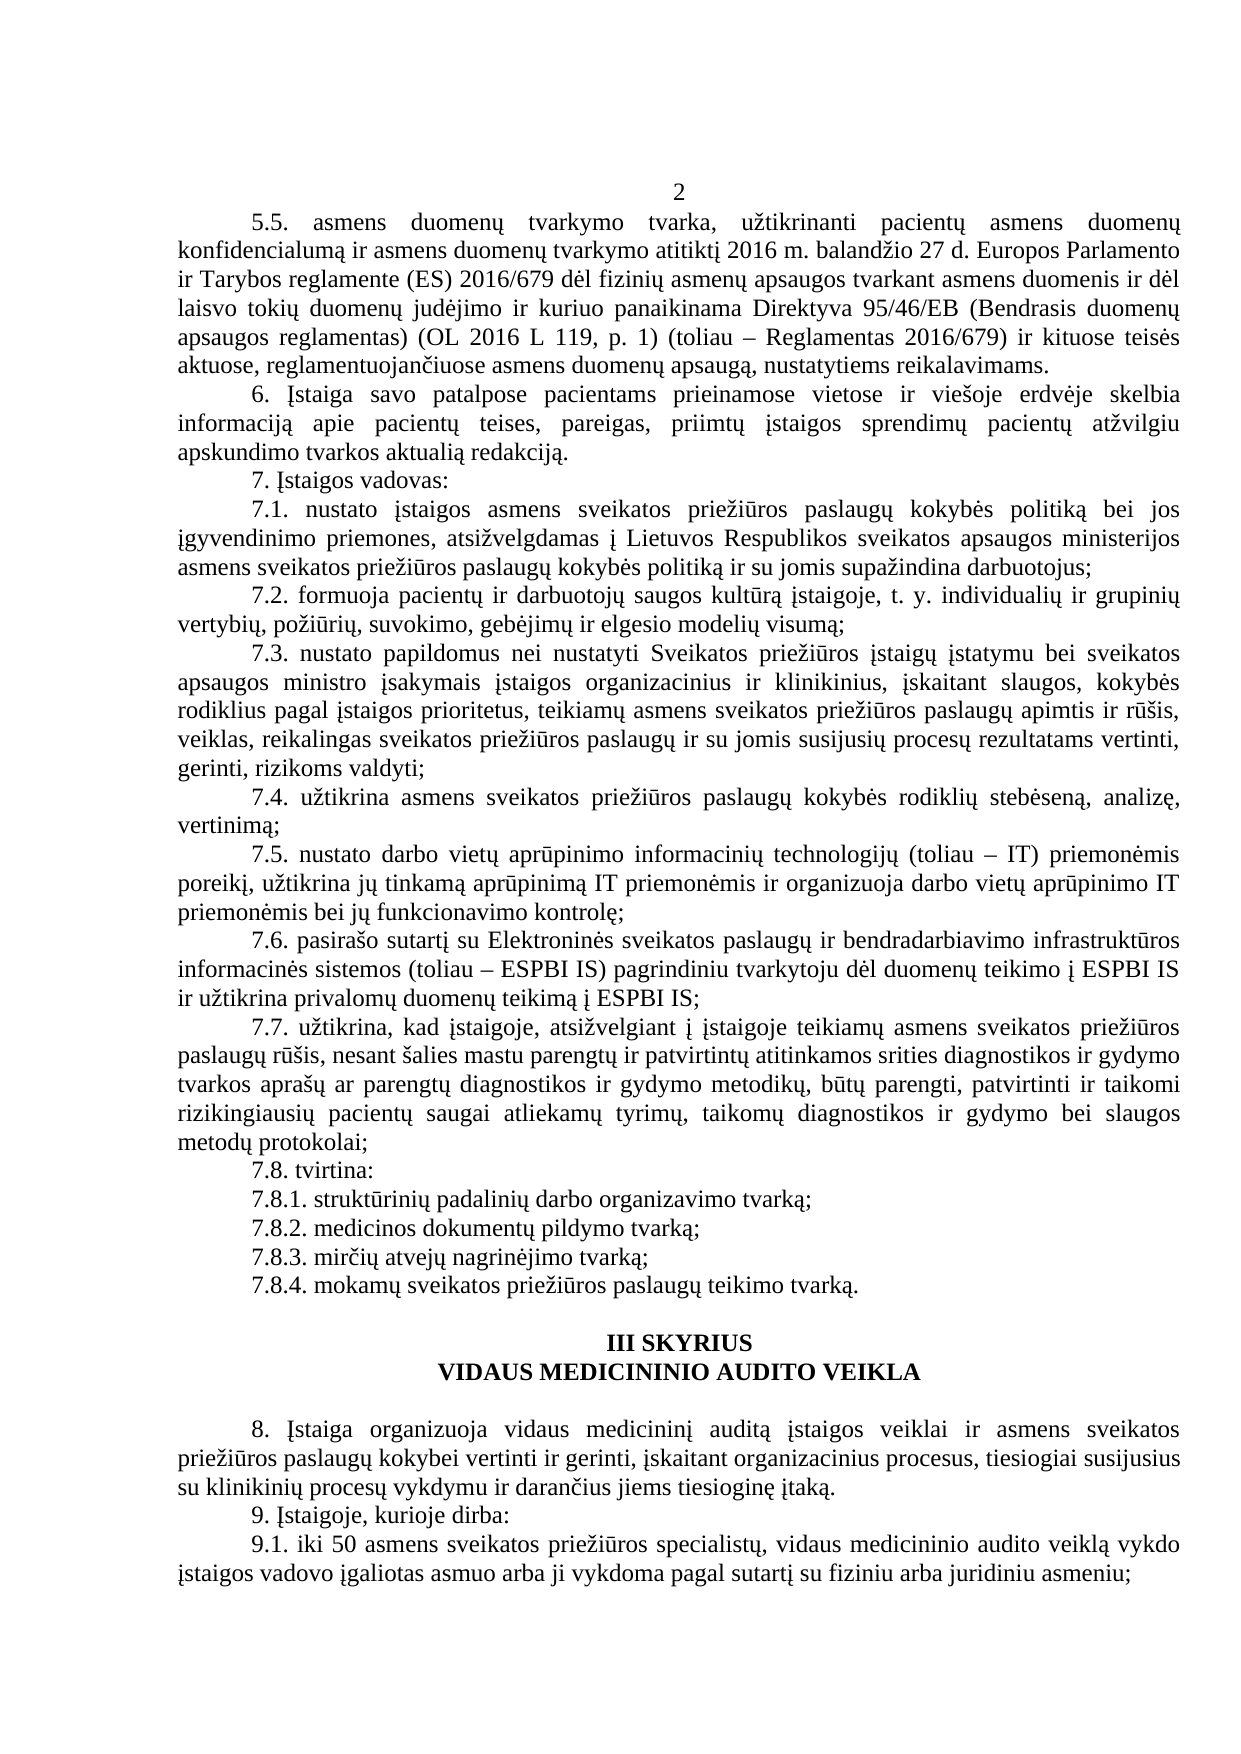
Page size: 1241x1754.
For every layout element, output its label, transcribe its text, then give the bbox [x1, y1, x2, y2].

text III SKYRIUS [177, 1328, 1181, 1357]
text 7.8.4. mokamų sveikatos priežiūros paslaugų teikimo tvarką. [177, 1270, 1181, 1299]
text 7.1. nustato įstaigos asmens sveikatos priežiūros paslaugų kokybės politiką bei jos įgyvendinimo priemones, atsižvelgdamas į Lietuvos Respublikos sveikatos apsaugos ministerijos asmens sveikatos priežiūros paslaugų kokybės politiką ir su jomis supažindina darbuotojus; [177, 494, 1181, 580]
text 5.5. asmens duomenų tvarkymo tvarka, užtikrinanti pacientų asmens duomenų konfidencialumą ir asmens duomenų tvarkymo atitiktį 2016 m. balandžio 27 d. Europos Parlamento ir Tarybos reglamente (ES) 2016/679 dėl fizinių asmenų apsaugos tvarkant asmens duomenis ir dėl laisvo tokių duomenų judėjimo ir kuriuo panaikinama Direktyva 95/46/EB (Bendrasis duomenų apsaugos reglamentas) (OL 2016 L 119, p. 1) (toliau – Reglamentas 2016/679) ir kituose teisės aktuose, reglamentuojančiuose asmens duomenų apsaugą, nustatytiems reikalavimams. [177, 207, 1181, 379]
text 7. Įstaigos vadovas: [177, 465, 1181, 494]
text 7.8.2. medicinos dokumentų pildymo tvarką; [177, 1213, 1181, 1242]
text 7.3. nustato papildomus nei nustatyti Sveikatos priežiūros įstaigų įstatymu bei sveikatos apsaugos ministro įsakymais įstaigos organizacinius ir klinikinius, įskaitant slaugos, kokybės rodiklius pagal įstaigos prioritetus, teikiamų asmens sveikatos priežiūros paslaugų apimtis ir rūšis, veiklas, reikalingas sveikatos priežiūros paslaugų ir su jomis susijusių procesų rezultatams vertinti, gerinti, rizikoms valdyti; [177, 638, 1181, 782]
text 8. Įstaiga organizuoja vidaus medicininį auditą įstaigos veiklai ir asmens sveikatos priežiūros paslaugų kokybei vertinti ir gerinti, įskaitant organizacinius procesus, tiesiogiai susijusius su klinikinių procesų vykdymu ir darančius jiems tiesioginę įtaką. [177, 1414, 1181, 1500]
text 7.8.1. struktūrinių padalinių darbo organizavimo tvarką; [177, 1184, 1181, 1213]
text 7.7. užtikrina, kad įstaigoje, atsižvelgiant į įstaigoje teikiamų asmens sveikatos priežiūros paslaugų rūšis, nesant šalies mastu parengtų ir patvirtintų atitinkamos srities diagnostikos ir gydymo tvarkos aprašų ar parengtų diagnostikos ir gydymo metodikų, būtų parengti, patvirtinti ir taikomi rizikingiausių pacientų saugai atliekamų tyrimų, taikomų diagnostikos ir gydymo bei slaugos metodų protokolai; [177, 1012, 1181, 1155]
text 7.5. nustato darbo vietų aprūpinimo informacinių technologijų (toliau – IT) priemonėmis poreikį, užtikrina jų tinkamą aprūpinimą IT priemonėmis ir organizuoja darbo vietų aprūpinimo IT priemonėmis bei jų funkcionavimo kontrolę; [177, 839, 1181, 925]
text 7.8. tvirtina: [177, 1155, 1181, 1184]
text VIDAUS MEDICININIO AUDITO VEIKLA [177, 1357, 1181, 1385]
text 6. Įstaiga savo patalpose pacientams prieinamose vietose ir viešoje erdvėje skelbia informaciją apie pacientų teises, pareigas, priimtų įstaigos sprendimų pacientų atžvilgiu apskundimo tvarkos aktualią redakciją. [177, 379, 1181, 465]
text 9. Įstaigoje, kurioje dirba: [177, 1500, 1181, 1529]
text 9.1. iki 50 asmens sveikatos priežiūros specialistų, vidaus medicininio audito veiklą vykdo įstaigos vadovo įgaliotas asmuo arba ji vykdoma pagal sutartį su fiziniu arba juridiniu asmeniu; [177, 1529, 1181, 1587]
text 7.8.3. mirčių atvejų nagrinėjimo tvarką; [177, 1242, 1181, 1270]
text 7.2. formuoja pacientų ir darbuotojų saugos kultūrą įstaigoje, t. y. individualių ir grupinių vertybių, požiūrių, suvokimo, gebėjimų ir elgesio modelių visumą; [177, 580, 1181, 638]
text 7.4. užtikrina asmens sveikatos priežiūros paslaugų kokybės rodiklių stebėseną, analizę, vertinimą; [177, 782, 1181, 839]
text 7.6. pasirašo sutartį su Elektroninės sveikatos paslaugų ir bendradarbiavimo infrastruktūros informacinės sistemos (toliau – ESPBI IS) pagrindiniu tvarkytoju dėl duomenų teikimo į ESPBI IS ir užtikrina privalomų duomenų teikimą į ESPBI IS; [177, 925, 1181, 1012]
